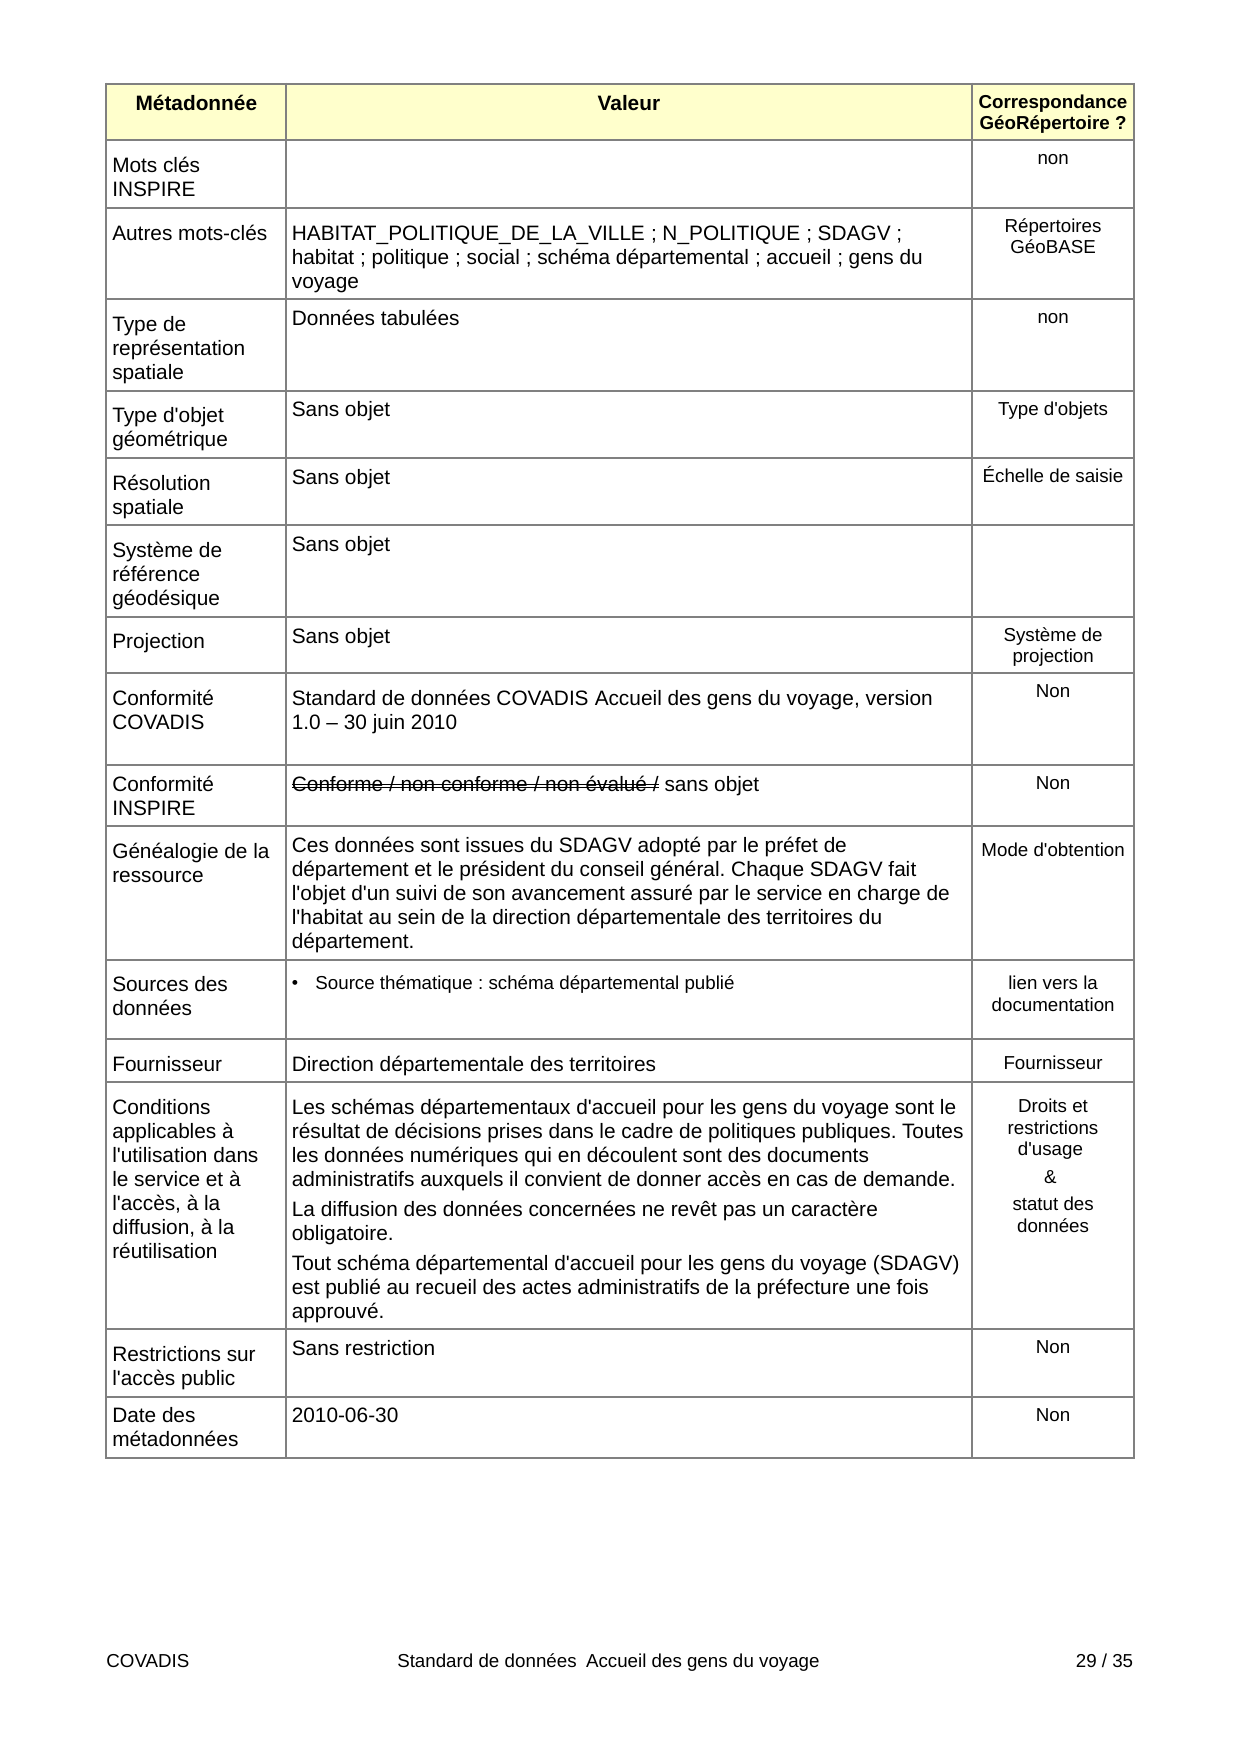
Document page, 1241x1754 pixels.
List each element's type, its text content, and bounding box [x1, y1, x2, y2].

table_cell Conformité INSPIRE [107, 766, 285, 825]
table_cell Sans objet [287, 526, 971, 616]
table_cell Conditions applicables à l'utilisation dans le service et à l'accès, à la diffusion, à la réutilisation [107, 1083, 285, 1328]
table_cell Mode d'obtention [973, 827, 1133, 958]
table_cell Sans objet [287, 392, 971, 457]
table_cell Fournisseur [973, 1040, 1133, 1081]
table_cell Sans objet [287, 618, 971, 672]
table_cell Type d'objet géométrique [107, 392, 285, 457]
table_cell Direction départementale des territoires [287, 1040, 971, 1081]
table_cell non [973, 300, 1133, 389]
table_cell Ces données sont issues du SDAGV adopté par le préfet de département et le président du conseil général. Chaque SDAGV fait l'objet d'un suivi de son avancement assuré par le service en charge de l'habitat au sein de la direction départementale des territoires du département. [287, 827, 971, 958]
table_cell Source thématique : schéma départemental publié [287, 961, 971, 1038]
table_cell Résolution spatiale [107, 459, 285, 524]
table_cell Système de projection [973, 618, 1133, 672]
table_cell Type de représentation spatiale [107, 300, 285, 389]
table_cell Système de référence géodésique [107, 526, 285, 616]
table_cell Projection [107, 618, 285, 672]
table_cell Date des métadonnées [107, 1398, 285, 1457]
table_cell Conforme / non conforme / non évalué / sans objet [287, 766, 971, 825]
table_cell [287, 141, 971, 207]
table_cell [973, 526, 1133, 616]
table_cell lien vers la documentation [973, 961, 1133, 1038]
table_cell non [973, 141, 1133, 207]
table_cell Droits et restrictions d'usage & statut des données [973, 1083, 1133, 1328]
table_cell Non [973, 674, 1133, 764]
table_cell 2010-06-30 [287, 1398, 971, 1457]
table_cell Sans restriction [287, 1330, 971, 1396]
table_cell Échelle de saisie [973, 459, 1133, 524]
table_header Valeur [287, 85, 971, 139]
table_cell Non [973, 766, 1133, 825]
table_header Correspondance GéoRépertoire ? [973, 85, 1133, 139]
table_cell Non [973, 1330, 1133, 1396]
table_header Métadonnée [107, 85, 285, 139]
table_cell HABITAT_POLITIQUE_DE_LA_VILLE ; N_POLITIQUE ; SDAGV ; habitat ; politique ; social ; schéma départemental ; accueil ; gens du voyage [287, 209, 971, 298]
table_cell Généalogie de la ressource [107, 827, 285, 958]
table_cell Les schémas départementaux d'accueil pour les gens du voyage sont le résultat de décisions prises dans le cadre de politiques publiques. Toutes les données numériques qui en découlent sont des documents administratifs auxquels il convient de donner accès en cas de demande. La diffusion des données concernées ne revêt pas un caractère obligatoire. Tout schéma départemental d'accueil pour les gens du voyage (SDAGV) est publié au recueil des actes administratifs de la préfecture une fois approuvé. [287, 1083, 971, 1328]
table_cell Autres mots-clés [107, 209, 285, 298]
table_cell Conformité COVADIS [107, 674, 285, 764]
table_cell Type d'objets [973, 392, 1133, 457]
table_cell Fournisseur [107, 1040, 285, 1081]
table_cell Sources des données [107, 961, 285, 1038]
table_cell Données tabulées [287, 300, 971, 389]
table_cell Sans objet [287, 459, 971, 524]
table_cell Répertoires GéoBASE [973, 209, 1133, 298]
table_cell Mots clés INSPIRE [107, 141, 285, 207]
table_cell Standard de données COVADIS Accueil des gens du voyage, version 1.0 – 30 juin 2010 [287, 674, 971, 764]
table_cell Non [973, 1398, 1133, 1457]
table_cell Restrictions sur l'accès public [107, 1330, 285, 1396]
